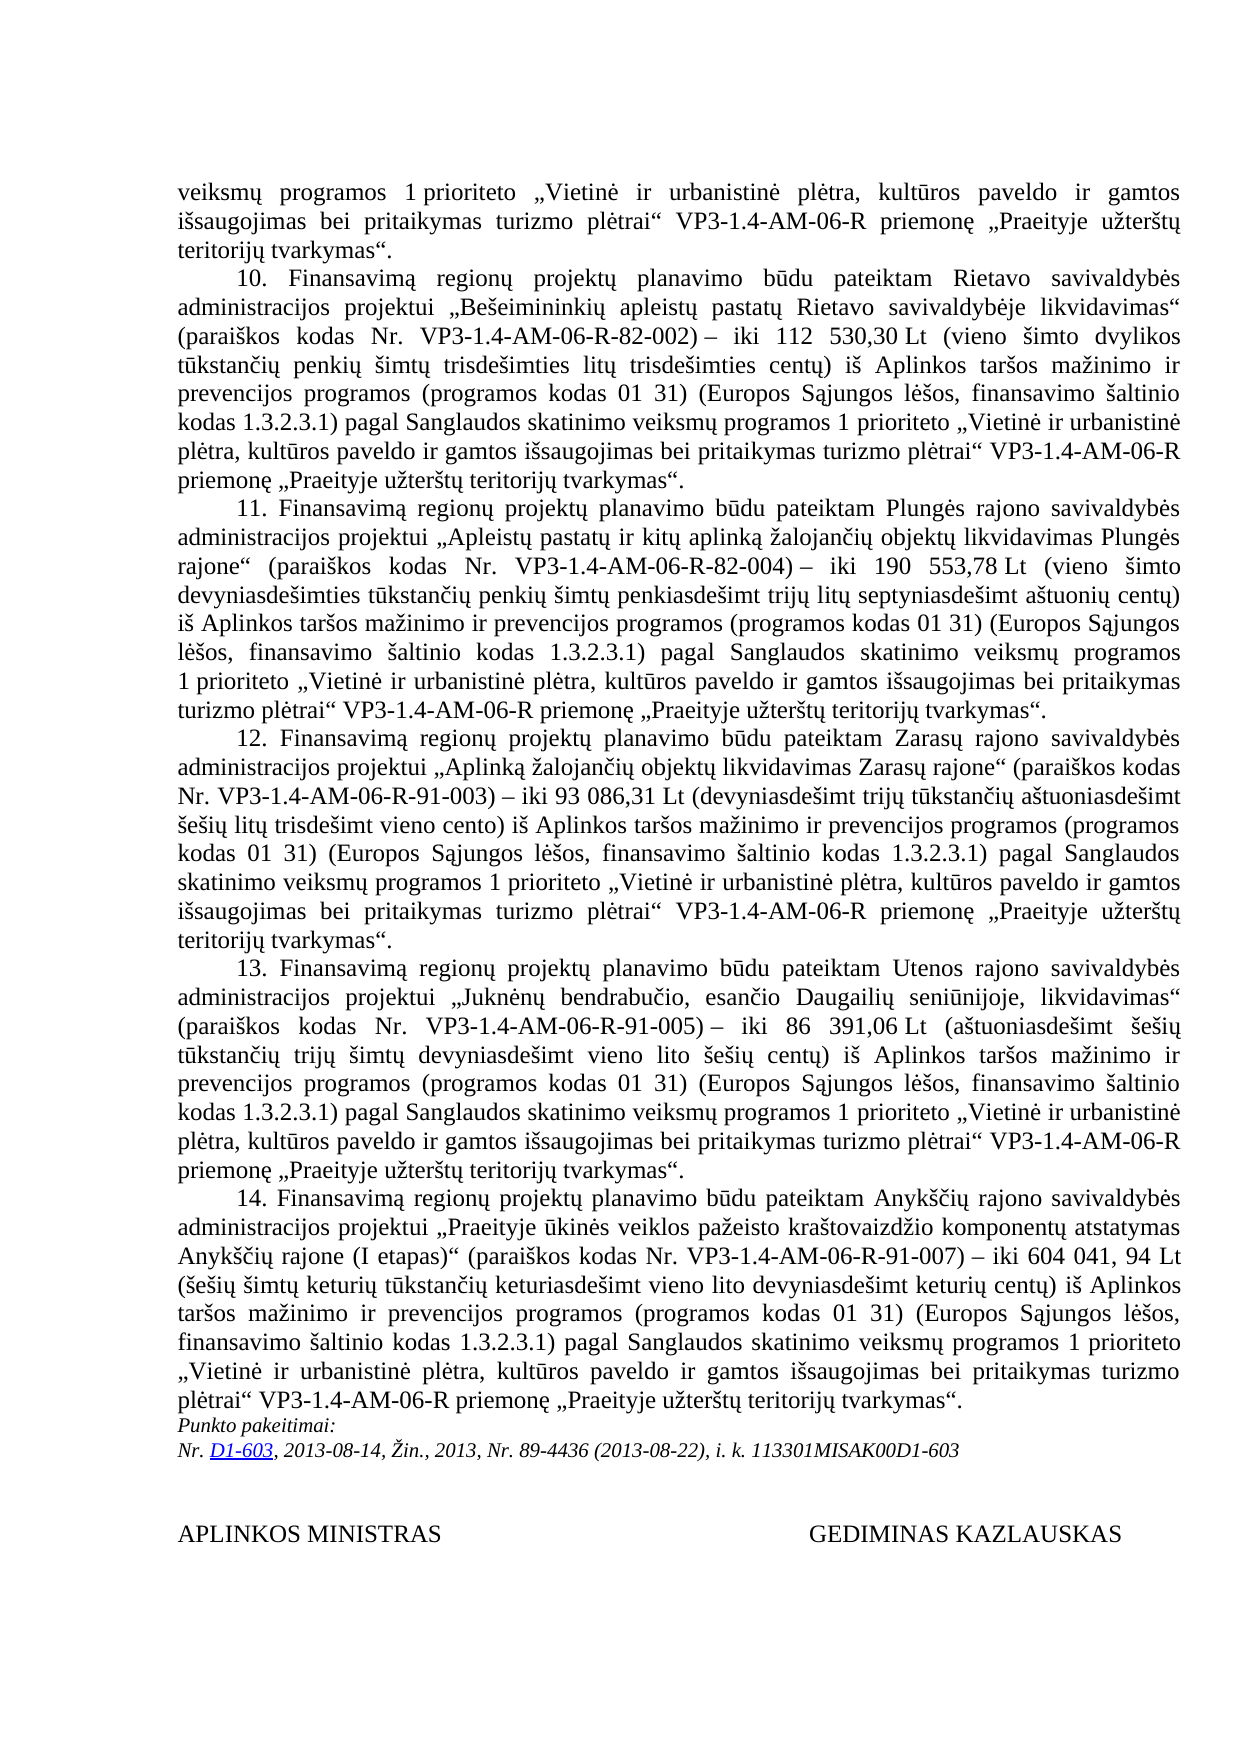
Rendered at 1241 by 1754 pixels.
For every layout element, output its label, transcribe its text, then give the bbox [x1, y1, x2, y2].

text Aplinkos ministras Gediminas Kazlauskas [177, 1519, 1181, 1548]
text 10. Finansavimą regionų projektų planavimo būdu pateiktam Rietavo savivaldybės administracijos projektui „Bešeimininkių apleistų pastatų Rietavo savivaldybėje likvidavimas“ (paraiškos kodas Nr. VP3-1.4-AM-06-R-82-002) – iki 112 530,30 Lt (vieno šimto dvylikos tūkstančių penkių šimtų trisdešimties litų trisdešimties centų) iš Aplinkos taršos mažinimo ir prevencijos programos (programos kodas 01 31) (Europos Sąjungos lėšos, finansavimo šaltinio kodas 1.3.2.3.1) pagal Sanglaudos skatinimo veiksmų programos 1 prioriteto „Vietinė ir urbanistinė plėtra, kultūros paveldo ir gamtos išsaugojimas bei pritaikymas turizmo plėtrai“ VP3-1.4-AM-06-R priemonę „Praeityje užterštų teritorijų tvarkymas“. [177, 263, 1181, 493]
text 13. Finansavimą regionų projektų planavimo būdu pateiktam Utenos rajono savivaldybės administracijos projektui „Juknėnų bendrabučio, esančio Daugailių seniūnijoje, likvidavimas“ (paraiškos kodas Nr. VP3-1.4-AM-06-R-91-005) – iki 86 391,06 Lt (aštuoniasdešimt šešių tūkstančių trijų šimtų devyniasdešimt vieno lito šešių centų) iš Aplinkos taršos mažinimo ir prevencijos programos (programos kodas 01 31) (Europos Sąjungos lėšos, finansavimo šaltinio kodas 1.3.2.3.1) pagal Sanglaudos skatinimo veiksmų programos 1 prioriteto „Vietinė ir urbanistinė plėtra, kultūros paveldo ir gamtos išsaugojimas bei pritaikymas turizmo plėtrai“ VP3-1.4-AM-06-R priemonę „Praeityje užterštų teritorijų tvarkymas“. [177, 953, 1181, 1183]
text Punkto pakeitimai: [177, 1413, 1181, 1437]
text veiksmų programos 1 prioriteto „Vietinė ir urbanistinė plėtra, kultūros paveldo ir gamtos išsaugojimas bei pritaikymas turizmo plėtrai“ VP3-1.4-AM-06-R priemonę „Praeityje užterštų teritorijų tvarkymas“. [177, 177, 1181, 263]
text 12. Finansavimą regionų projektų planavimo būdu pateiktam Zarasų rajono savivaldybės administracijos projektui „Aplinką žalojančių objektų likvidavimas Zarasų rajone“ (paraiškos kodas Nr. VP3-1.4-AM-06-R-91-003) – iki 93 086,31 Lt (devyniasdešimt trijų tūkstančių aštuoniasdešimt šešių litų trisdešimt vieno cento) iš Aplinkos taršos mažinimo ir prevencijos programos (programos kodas 01 31) (Europos Sąjungos lėšos, finansavimo šaltinio kodas 1.3.2.3.1) pagal Sanglaudos skatinimo veiksmų programos 1 prioriteto „Vietinė ir urbanistinė plėtra, kultūros paveldo ir gamtos išsaugojimas bei pritaikymas turizmo plėtrai“ VP3-1.4-AM-06-R priemonę „Praeityje užterštų teritorijų tvarkymas“. [177, 723, 1181, 953]
text 14. Finansavimą regionų projektų planavimo būdu pateiktam Anykščių rajono savivaldybės administracijos projektui „Praeityje ūkinės veiklos pažeisto kraštovaizdžio komponentų atstatymas Anykščių rajone (I etapas)“ (paraiškos kodas Nr. VP3-1.4-AM-06-R-91-007) – iki 604 041, 94 Lt (šešių šimtų keturių tūkstančių keturiasdešimt vieno lito devyniasdešimt keturių centų) iš Aplinkos taršos mažinimo ir prevencijos programos (programos kodas 01 31) (Europos Sąjungos lėšos, finansavimo šaltinio kodas 1.3.2.3.1) pagal Sanglaudos skatinimo veiksmų programos 1 prioriteto „Vietinė ir urbanistinė plėtra, kultūros paveldo ir gamtos išsaugojimas bei pritaikymas turizmo plėtrai“ VP3-1.4-AM-06-R priemonę „Praeityje užterštų teritorijų tvarkymas“. [177, 1183, 1181, 1413]
text 11. Finansavimą regionų projektų planavimo būdu pateiktam Plungės rajono savivaldybės administracijos projektui „Apleistų pastatų ir kitų aplinką žalojančių objektų likvidavimas Plungės rajone“ (paraiškos kodas Nr. VP3-1.4-AM-06-R-82-004) – iki 190 553,78 Lt (vieno šimto devyniasdešimties tūkstančių penkių šimtų penkiasdešimt trijų litų septyniasdešimt aštuonių centų) iš Aplinkos taršos mažinimo ir prevencijos programos (programos kodas 01 31) (Europos Sąjungos lėšos, finansavimo šaltinio kodas 1.3.2.3.1) pagal Sanglaudos skatinimo veiksmų programos 1 prioriteto „Vietinė ir urbanistinė plėtra, kultūros paveldo ir gamtos išsaugojimas bei pritaikymas turizmo plėtrai“ VP3-1.4-AM-06-R priemonę „Praeityje užterštų teritorijų tvarkymas“. [177, 493, 1181, 723]
text Nr. D1-603, 2013-08-14, Žin., 2013, Nr. 89-4436 (2013-08-22), i. k. 113301MISAK00D1-603 [177, 1437, 1181, 1462]
